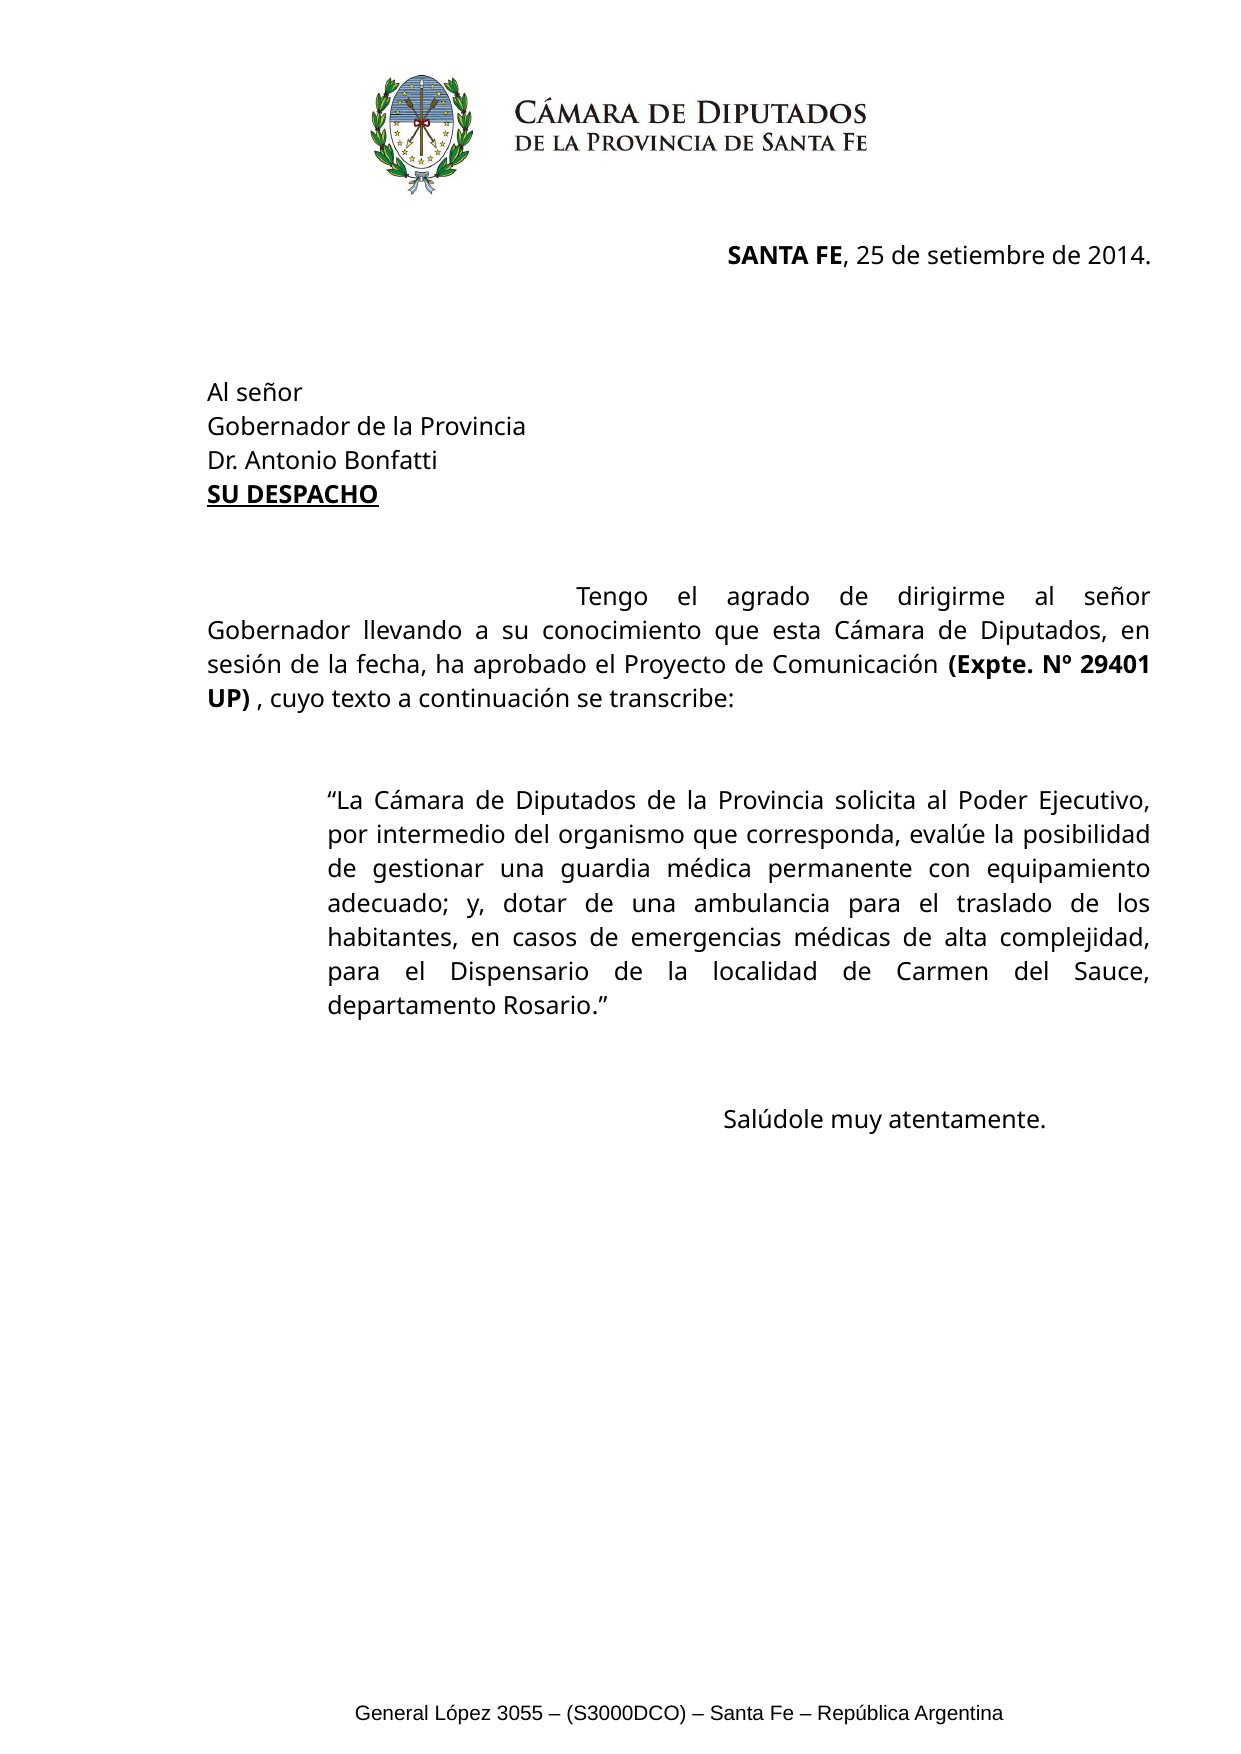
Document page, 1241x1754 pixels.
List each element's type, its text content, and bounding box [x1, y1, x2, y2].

text SU DESPACHO [207, 476, 1152, 511]
text Gobernador de la Provincia [207, 408, 1152, 442]
text SANTA FE, 25 de setiembre de 2014. [207, 238, 1152, 272]
picture [370, 75, 867, 199]
text Tengo el agrado de dirigirme al señor Gobernador llevando a su conocimiento que esta Cámara de Diputados, en sesión de la fecha, ha aprobado el Proyecto de Comunicación (Expte. Nº 29401 UP) , cuyo texto a continuación se transcribe: [207, 579, 1152, 715]
text Dr. Antonio Bonfatti [207, 442, 1152, 476]
text “La Cámara de Diputados de la Provincia solicita al Poder Ejecutivo, por intermedio del organismo que corresponda, evalúe la posibilidad de gestionar una guardia médica permanente con equipamiento adecuado; y, dotar de una ambulancia para el traslado de los habitantes, en casos de emergencias médicas de alta complejidad, para el Dispensario de la localidad de Carmen del Sauce, departamento Rosario.” [327, 783, 1152, 1021]
text Al señor [207, 374, 1152, 408]
text Salúdole muy atentamente. [649, 1101, 1152, 1135]
